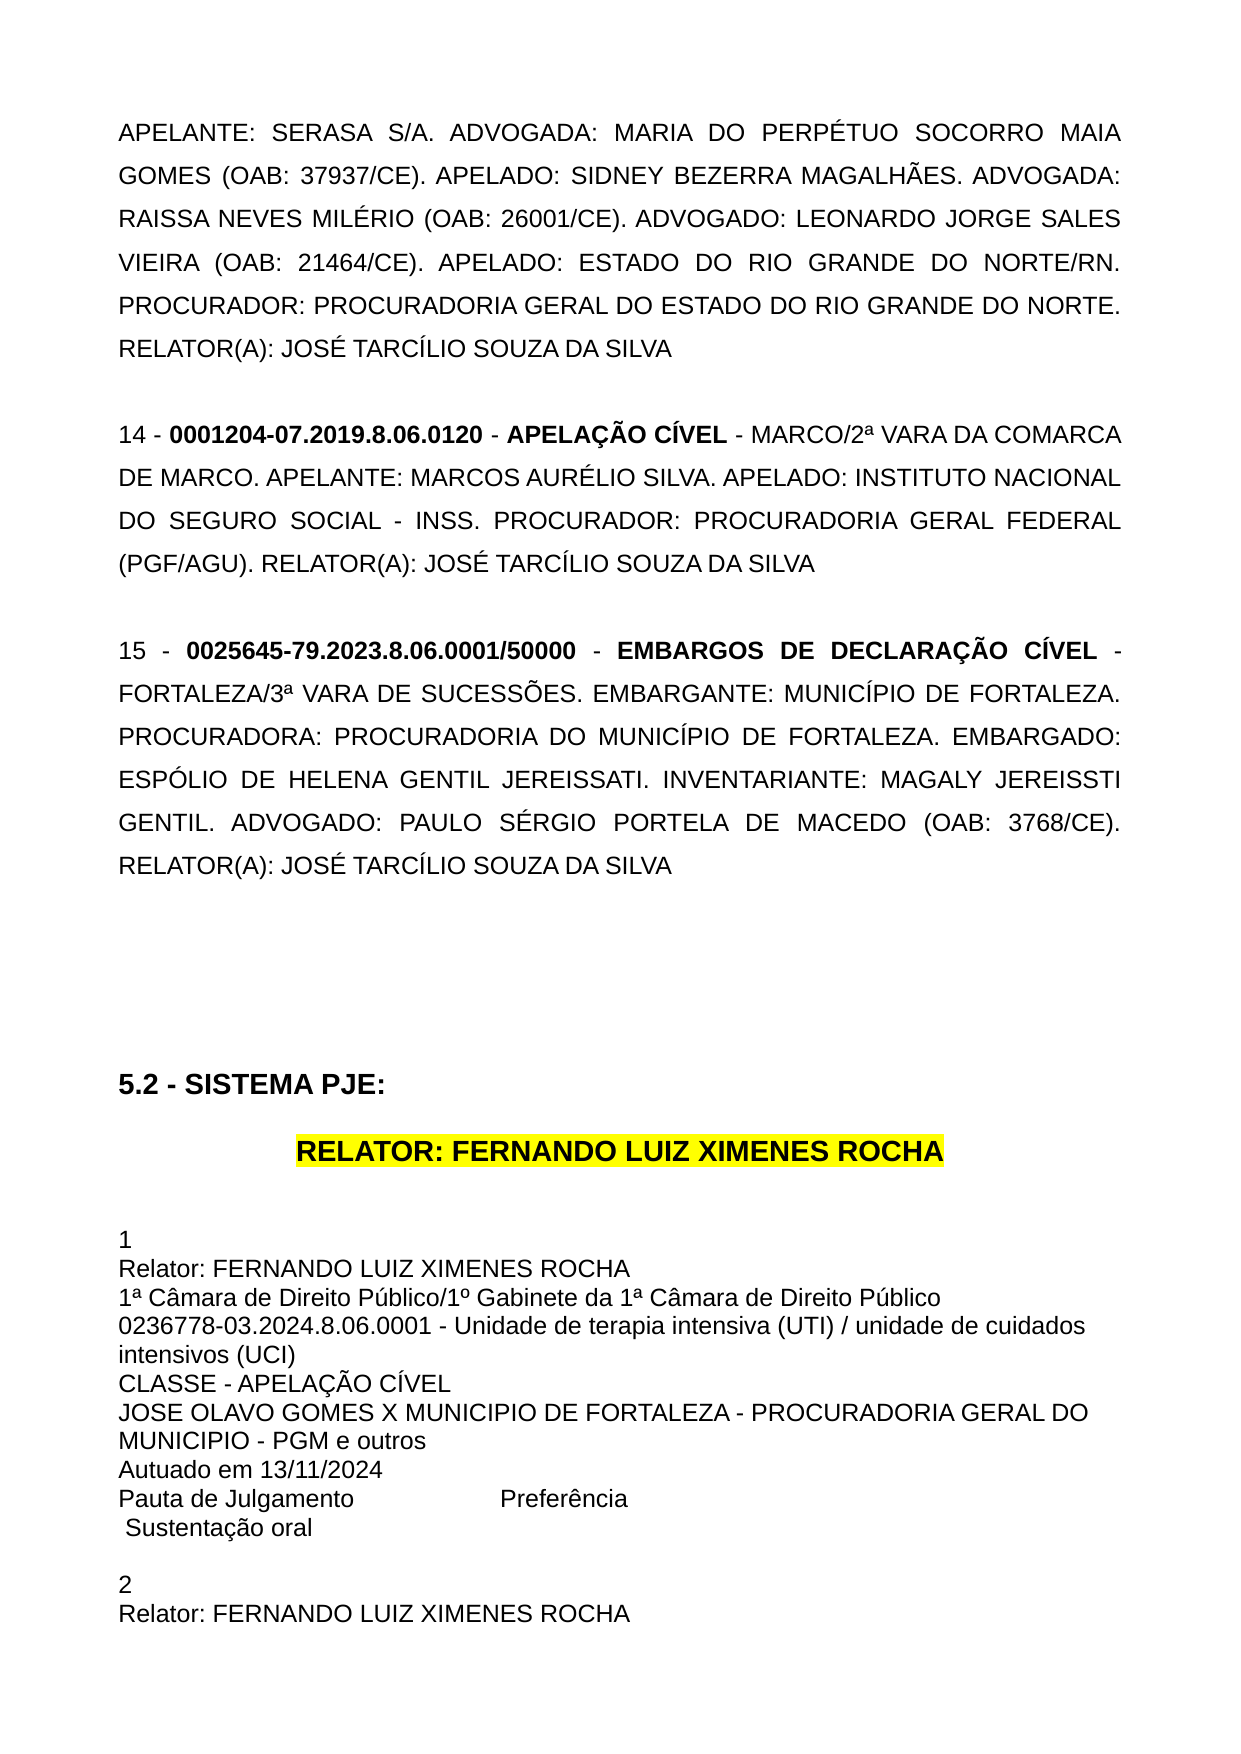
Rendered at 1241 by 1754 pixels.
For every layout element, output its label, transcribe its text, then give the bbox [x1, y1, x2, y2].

text Sustentação oral [118, 1512, 1122, 1541]
text 0236778-03.2024.8.06.0001 - Unidade de terapia intensiva (UTI) / unidade de cuidados intensivos (UCI) [118, 1311, 1122, 1369]
text Autuado em 13/11/2024 [118, 1455, 1122, 1484]
text 2 [118, 1570, 1122, 1599]
text 14 - 0001204-07.2019.8.06.0120 - APELAÇÃO CÍVEL - MARCO/2ª VARA DA COMARCA DE MARCO. APELANTE: MARCOS AURÉLIO SILVA. APELADO: INSTITUTO NACIONAL DO SEGURO SOCIAL - INSS. PROCURADOR: PROCURADORIA GERAL FEDERAL (PGF/AGU). RELATOR(A): JOSÉ TARCÍLIO SOUZA DA SILVA [118, 420, 1122, 578]
text Relator: FERNANDO LUIZ XIMENES ROCHA [118, 1599, 1122, 1627]
text 5.2 - SISTEMA PJE: [118, 1067, 1122, 1100]
text 1ª Câmara de Direito Público/1º Gabinete da 1ª Câmara de Direito Público [118, 1282, 1122, 1311]
text CLASSE - APELAÇÃO CÍVEL [118, 1369, 1122, 1397]
text APELANTE: SERASA S/A. ADVOGADA: MARIA DO PERPÉTUO SOCORRO MAIA GOMES (OAB: 37937/CE). APELADO: SIDNEY BEZERRA MAGALHÃES. ADVOGADA: RAISSA NEVES MILÉRIO (OAB: 26001/CE). ADVOGADO: LEONARDO JORGE SALES VIEIRA (OAB: 21464/CE). APELADO: ESTADO DO RIO GRANDE DO NORTE/RN. PROCURADOR: PROCURADORIA GERAL DO ESTADO DO RIO GRANDE DO NORTE. RELATOR(A): JOSÉ TARCÍLIO SOUZA DA SILVA [118, 118, 1122, 362]
text Pauta de Julgamento Preferência [118, 1484, 1122, 1512]
text 15 - 0025645-79.2023.8.06.0001/50000 - EMBARGOS DE DECLARAÇÃO CÍVEL - FORTALEZA/3ª VARA DE SUCESSÕES. EMBARGANTE: MUNICÍPIO DE FORTALEZA. PROCURADORA: PROCURADORIA DO MUNICÍPIO DE FORTALEZA. EMBARGADO: ESPÓLIO DE HELENA GENTIL JEREISSATI. INVENTARIANTE: MAGALY JEREISSTI GENTIL. ADVOGADO: PAULO SÉRGIO PORTELA DE MACEDO (OAB: 3768/CE). RELATOR(A): JOSÉ TARCÍLIO SOUZA DA SILVA [118, 636, 1122, 880]
text Relator: FERNANDO LUIZ XIMENES ROCHA [118, 1254, 1122, 1282]
text RELATOR: FERNANDO LUIZ XIMENES ROCHA [118, 1134, 1122, 1167]
text 1 [118, 1225, 1122, 1254]
text JOSE OLAVO GOMES X MUNICIPIO DE FORTALEZA - PROCURADORIA GERAL DO MUNICIPIO - PGM e outros [118, 1397, 1122, 1455]
